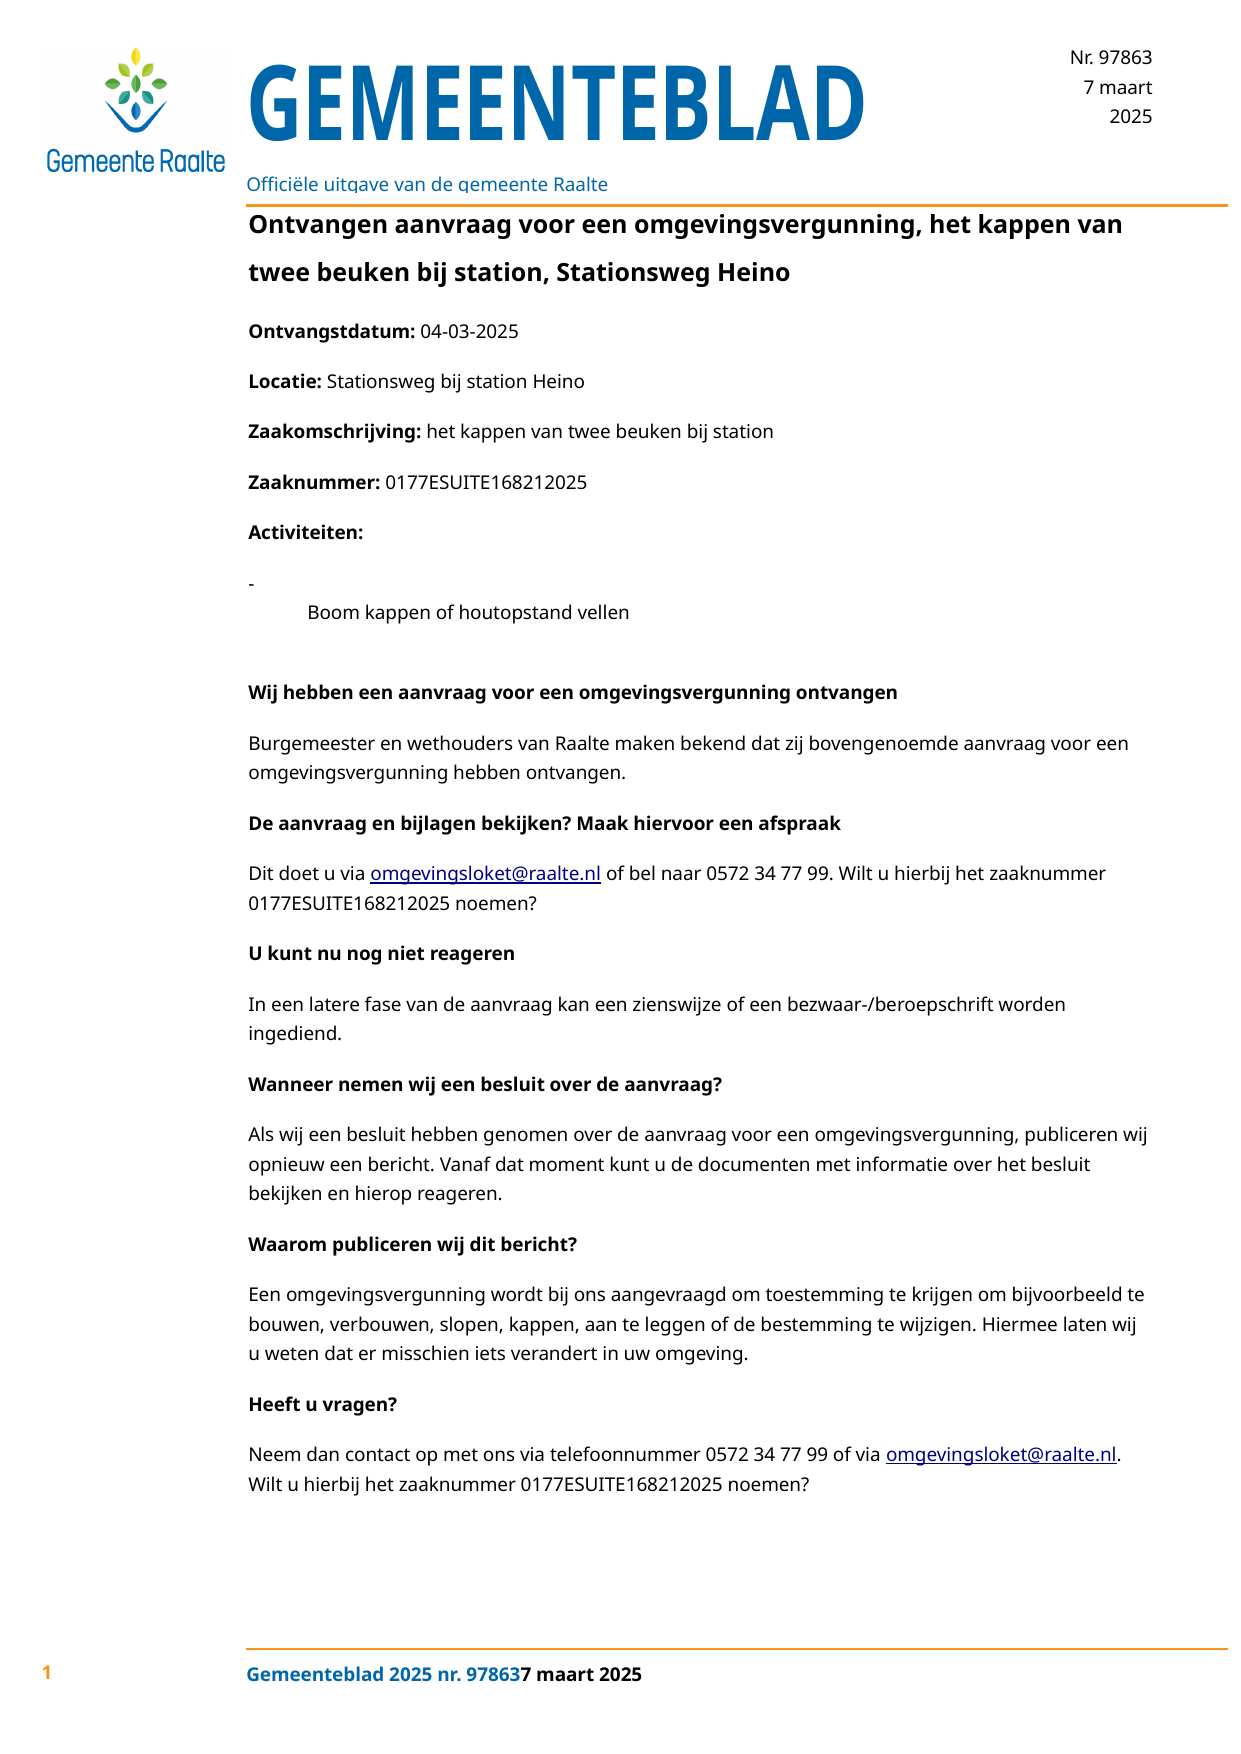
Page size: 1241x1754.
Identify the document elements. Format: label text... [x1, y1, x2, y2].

text Ontvangstdatum: 04-03-2025 [248, 318, 1152, 344]
text Burgemeester en wethouders van Raalte maken bekend dat zij bovengenoemde aanvraag voor een omgevingsvergunning hebben ontvangen. [248, 730, 1152, 785]
text Dit doet u via omgevingsloket@raalte.nl of bel naar 0572 34 77 99. Wilt u hierbij het zaaknummer 0177ESUITE168212025 noemen? [248, 860, 1152, 916]
text Wij hebben een aanvraag voor een omgevingsvergunning ontvangen [248, 679, 1152, 705]
text Wanneer nemen wij een besluit over de aanvraag? [248, 1071, 1152, 1097]
text Locatie: Stationsweg bij station Heino [248, 368, 1152, 394]
text Zaaknummer: 0177ESUITE168212025 [248, 469, 1152, 495]
text Ontvangen aanvraag voor een omgevingsvergunning, het kappen van twee beuken bij station, Stationsweg Heino [248, 207, 1152, 288]
text Activiteiten: [248, 519, 1152, 545]
list Boom kappen of houtopstand vellen [248, 599, 1152, 625]
text Neem dan contact op met ons via telefoonnummer 0572 34 77 99 of via omgevingsloket@raalte.nl. Wilt u hierbij het zaaknummer 0177ESUITE168212025 noemen? [248, 1441, 1152, 1497]
text Heeft u vragen? [248, 1391, 1152, 1417]
text Als wij een besluit hebben genomen over de aanvraag voor een omgevingsvergunning, publiceren wij opnieuw een bericht. Vanaf dat moment kunt u de documenten met informatie over het besluit bekijken en hierop reageren. [248, 1121, 1152, 1206]
text Zaakomschrijving: het kappen van twee beuken bij station [248, 419, 1152, 444]
text Waarom publiceren wij dit bericht? [248, 1231, 1152, 1257]
text In een latere fase van de aanvraag kan een zienswijze of een bezwaar-/beroepschrift worden ingediend. [248, 991, 1152, 1046]
text De aanvraag en bijlagen bekijken? Maak hiervoor een afspraak [248, 810, 1152, 836]
text Een omgevingsvergunning wordt bij ons aangevraagd om toestemming te krijgen om bijvoorbeeld te bouwen, verbouwen, slopen, kappen, aan te leggen of de bestemming te wijzigen. Hiermee laten wij u weten dat er misschien iets verandert in uw omgeving. [248, 1281, 1152, 1366]
text U kunt nu nog niet reageren [248, 940, 1152, 966]
picture [41, 47, 231, 172]
